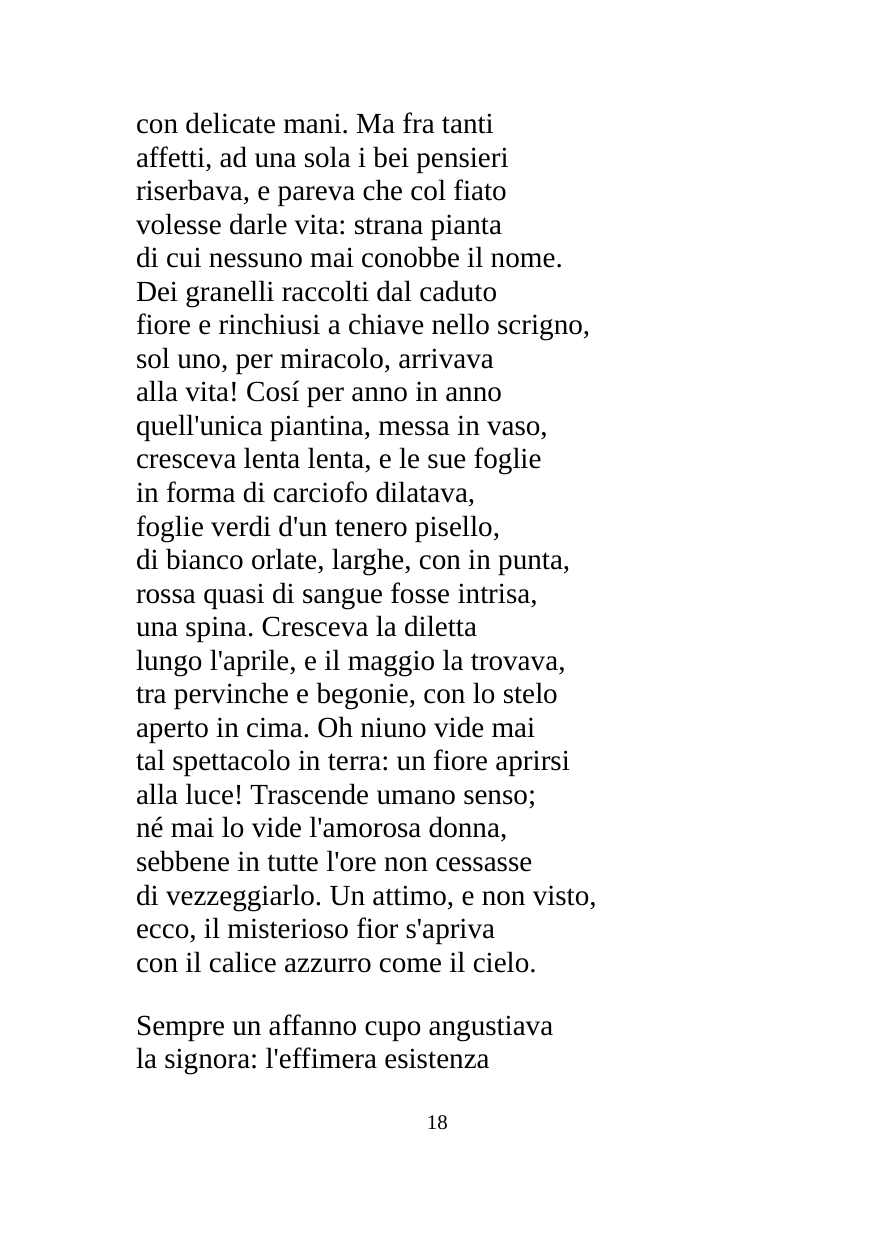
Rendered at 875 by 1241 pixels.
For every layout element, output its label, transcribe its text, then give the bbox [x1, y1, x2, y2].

text con delicate mani. Ma fra tanti affetti, ad una sola i bei pensieri riserbava, e pareva che col fiato volesse darle vita: strana pianta di cui nessuno mai conobbe il nome. Dei granelli raccolti dal caduto fiore e rinchiusi a chiave nello scrigno, sol uno, per miracolo, arrivava alla vita! Cosí per anno in anno quell'unica piantina, messa in vaso, cresceva lenta lenta, e le sue foglie in forma di carciofo dilatava, foglie verdi d'un tenero pisello, di bianco orlate, larghe, con in punta, rossa quasi di sangue fosse intrisa, una spina. Cresceva la diletta lungo l'aprile, e il maggio la trovava, tra pervinche e begonie, con lo stelo aperto in cima. Oh niuno vide mai tal spettacolo in terra: un fiore aprirsi alla luce! Trascende umano senso; né mai lo vide l'amorosa donna, sebbene in tutte l'ore non cessasse di vezzeggiarlo. Un attimo, e non visto, ecco, il misterioso fior s'apriva con il calice azzurro come il cielo. [136, 106, 768, 978]
text Sempre un affanno cupo angustiava la signora: l'effimera esistenza [136, 1008, 768, 1075]
